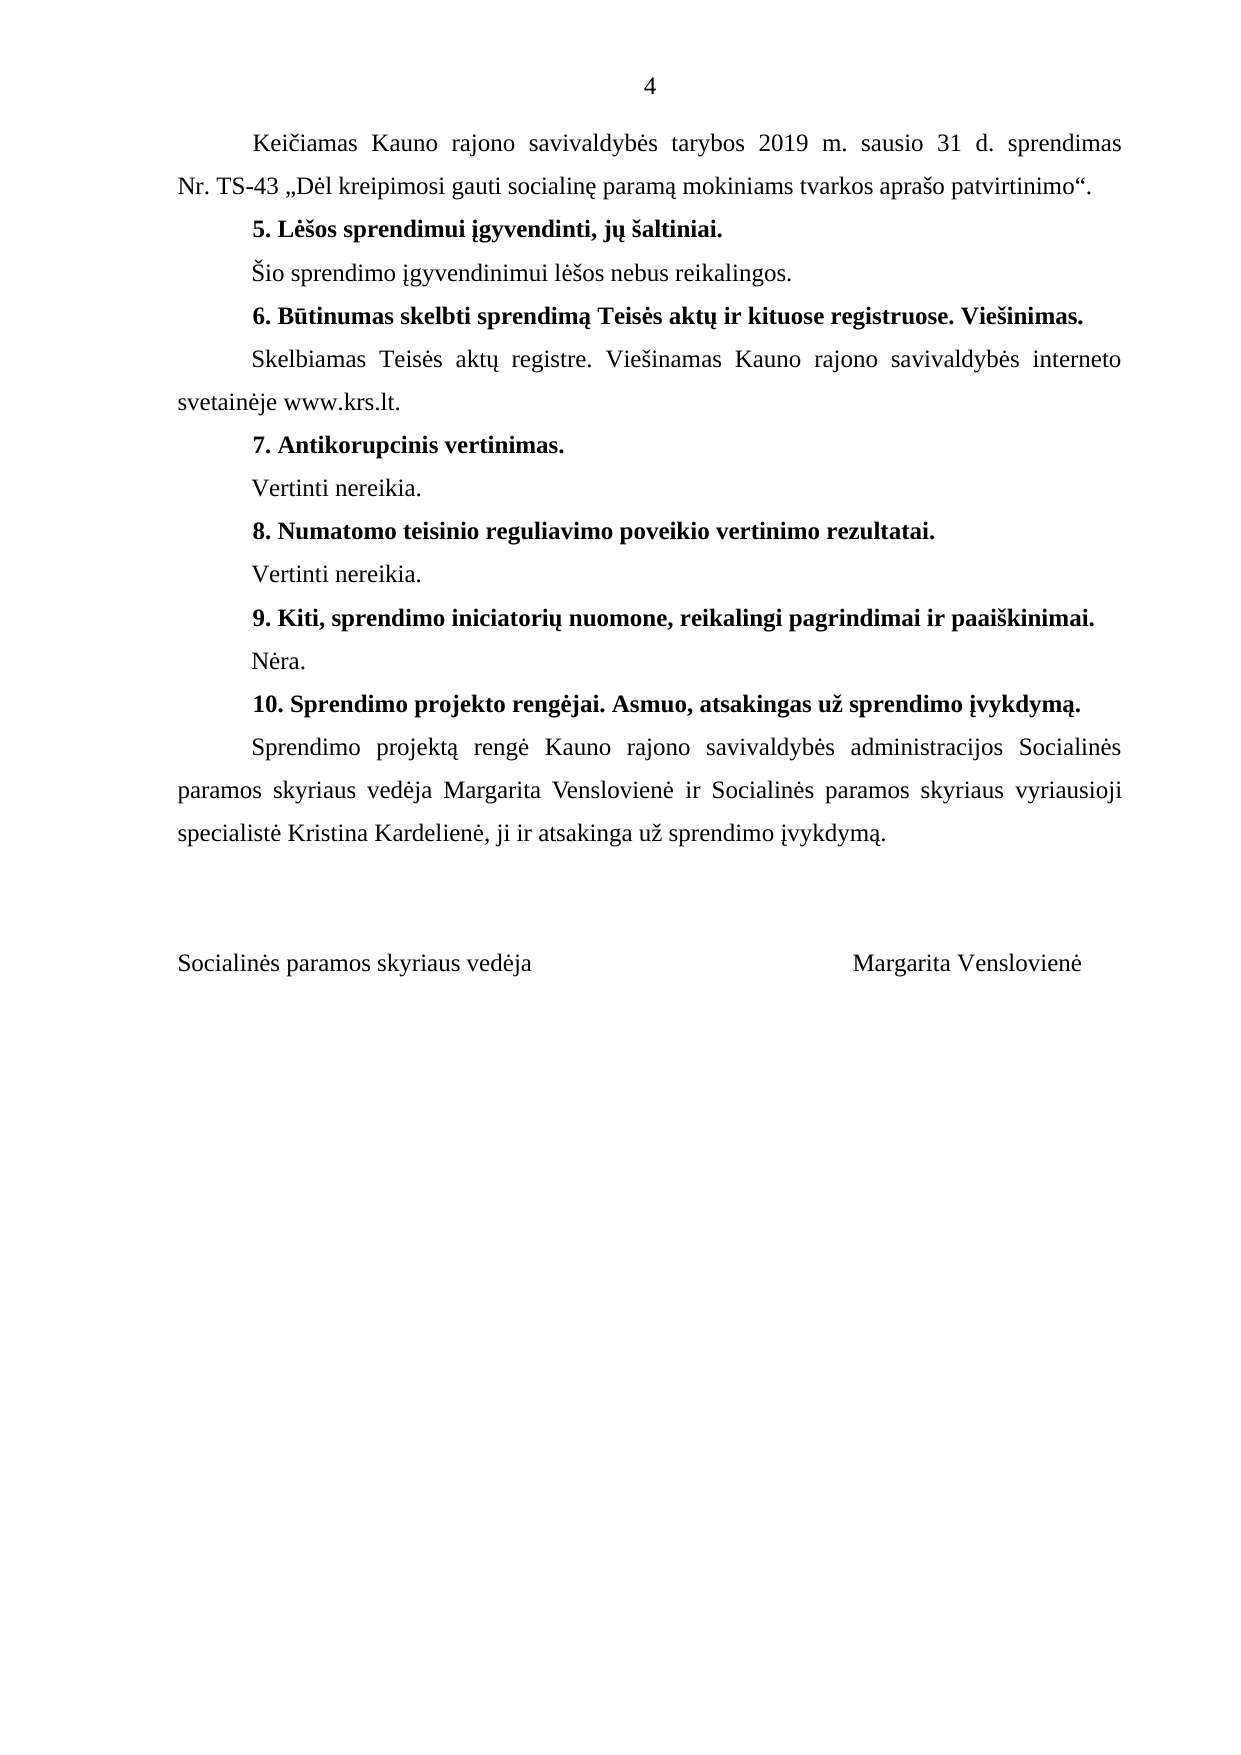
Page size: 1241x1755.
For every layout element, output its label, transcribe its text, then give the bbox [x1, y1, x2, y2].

text Sprendimo projektą rengė Kauno rajono savivaldybės administracijos Socialinės paramos skyriaus vedėja Margarita Venslovienė ir Socialinės paramos skyriaus vyriausioji specialistė Kristina Kardelienė, ji ir atsakinga už sprendimo įvykdymą. [177, 732, 1122, 847]
text 7. Antikorupcinis vertinimas. [177, 430, 1122, 459]
text Socialinės paramos skyriaus vedėja Margarita Venslovienė [177, 948, 1122, 976]
text Vertinti nereikia. [177, 559, 1122, 588]
text 10. Sprendimo projekto rengėjai. Asmuo, atsakingas už sprendimo įvykdymą. [177, 689, 1122, 718]
text Nėra. [177, 646, 1122, 674]
text 8. Numatomo teisinio reguliavimo poveikio vertinimo rezultatai. [177, 516, 1122, 545]
text 9. Kiti, sprendimo iniciatorių nuomone, reikalingi pagrindimai ir paaiškinimai. [177, 603, 1122, 631]
text 6. Būtinumas skelbti sprendimą Teisės aktų ir kituose registruose. Viešinimas. [177, 301, 1122, 329]
text Keičiamas Kauno rajono savivaldybės tarybos 2019 m. sausio 31 d. sprendimas Nr. TS-43 „Dėl kreipimosi gauti socialinę paramą mokiniams tvarkos aprašo patvirtinimo“. [177, 128, 1122, 200]
text Skelbiamas Teisės aktų registre. Viešinamas Kauno rajono savivaldybės interneto svetainėje www.krs.lt. [177, 344, 1122, 416]
text Vertinti nereikia. [177, 473, 1122, 502]
text Šio sprendimo įgyvendinimui lėšos nebus reikalingos. [177, 258, 1122, 286]
text 5. Lėšos sprendimui įgyvendinti, jų šaltiniai. [177, 214, 1122, 243]
